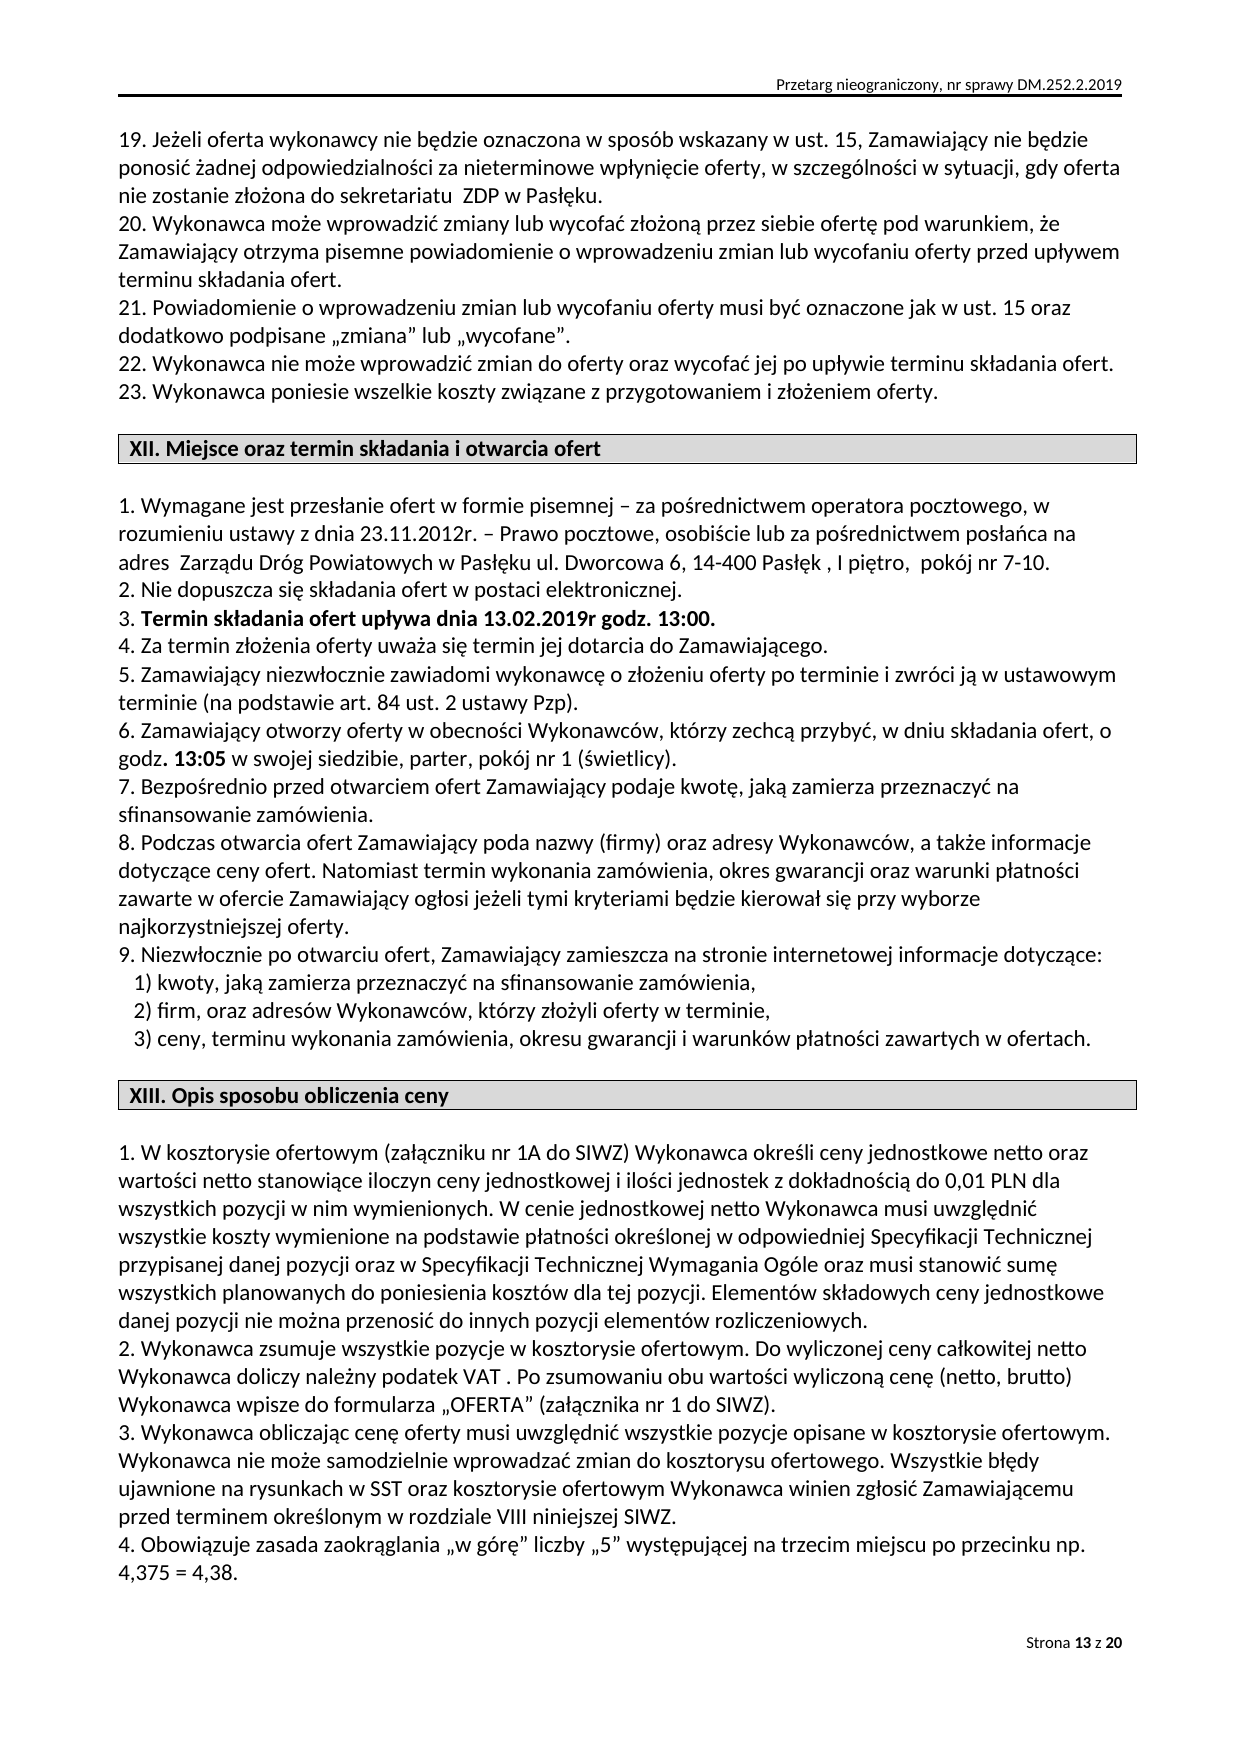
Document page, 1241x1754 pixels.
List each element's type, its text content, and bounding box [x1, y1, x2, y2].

text 1) kwoty, jaką zamierza przeznaczyć na sfinansowanie zamówienia, [118, 968, 1122, 996]
text 23. Wykonawca poniesie wszelkie koszty związane z przygotowaniem i złożeniem oferty. [118, 377, 1122, 405]
text 3. Termin składania ofert upływa dnia 13.02.2019r godz. 13:00. [118, 604, 1122, 632]
text 2. Wykonawca zsumuje wszystkie pozycje w kosztorysie ofertowym. Do wyliczonej ceny całkowitej netto Wykonawca doliczy należny podatek VAT . Po zsumowaniu obu wartości wyliczoną cenę (netto, brutto) Wykonawca wpisze do formularza „OFERTA” (załącznika nr 1 do SIWZ). [118, 1334, 1122, 1418]
text 4. Obowiązuje zasada zaokrąglania „w górę” liczby „5” występującej na trzecim miejscu po przecinku np. 4,375 = 4,38. [118, 1530, 1122, 1586]
text 1. W kosztorysie ofertowym (załączniku nr 1A do SIWZ) Wykonawca określi ceny jednostkowe netto oraz wartości netto stanowiące iloczyn ceny jednostkowej i ilości jednostek z dokładnością do 0,01 PLN dla wszystkich pozycji w nim wymienionych. W cenie jednostkowej netto Wykonawca musi uwzględnić wszystkie koszty wymienione na podstawie płatności określonej w odpowiedniej Specyfikacji Technicznej przypisanej danej pozycji oraz w Specyfikacji Technicznej Wymagania Ogóle oraz musi stanowić sumę wszystkich planowanych do poniesienia kosztów dla tej pozycji. Elementów składowych ceny jednostkowe danej pozycji nie można przenosić do innych pozycji elementów rozliczeniowych. [118, 1138, 1122, 1334]
text 5. Zamawiający niezwłocznie zawiadomi wykonawcę o złożeniu oferty po terminie i zwróci ją w ustawowym [118, 660, 1122, 688]
text 2. Nie dopuszcza się składania ofert w postaci elektronicznej. [118, 576, 1122, 604]
text 7. Bezpośrednio przed otwarciem ofert Zamawiający podaje kwotę, jaką zamierza przeznaczyć na sfinansowanie zamówienia. [118, 772, 1122, 828]
text 3) ceny, terminu wykonania zamówienia, okresu gwarancji i warunków płatności zawartych w ofertach. [118, 1024, 1122, 1052]
table_header XIII. Opis sposobu obliczenia ceny [119, 1081, 1136, 1109]
text 1. Wymagane jest przesłanie ofert w formie pisemnej – za pośrednictwem operatora pocztowego, w rozumieniu ustawy z dnia 23.11.2012r. – Prawo pocztowe, osobiście lub za pośrednictwem posłańca na adres Zarządu Dróg Powiatowych w Pasłęku ul. Dworcowa 6, 14-400 Pasłęk , I piętro, pokój nr 7-10. [118, 492, 1122, 576]
table_header XII. Miejsce oraz termin składania i otwarcia ofert [119, 435, 1136, 462]
text 4. Za termin złożenia oferty uważa się termin jej dotarcia do Zamawiającego. [118, 632, 1122, 660]
text 3. Wykonawca obliczając cenę oferty musi uwzględnić wszystkie pozycje opisane w kosztorysie ofertowym. Wykonawca nie może samodzielnie wprowadzać zmian do kosztorysu ofertowego. Wszystkie błędy ujawnione na rysunkach w SST oraz kosztorysie ofertowym Wykonawca winien zgłosić Zamawiającemu przed terminem określonym w rozdziale VIII niniejszej SIWZ. [118, 1418, 1122, 1530]
text 8. Podczas otwarcia ofert Zamawiający poda nazwy (firmy) oraz adresy Wykonawców, a także informacje dotyczące ceny ofert. Natomiast termin wykonania zamówienia, okres gwarancji oraz warunki płatności zawarte w ofercie Zamawiający ogłosi jeżeli tymi kryteriami będzie kierował się przy wyborze najkorzystniejszej oferty. [118, 828, 1122, 940]
text 6. Zamawiający otworzy oferty w obecności Wykonawców, którzy zechcą przybyć, w dniu składania ofert, o godz. 13:05 w swojej siedzibie, parter, pokój nr 1 (świetlicy). [118, 716, 1122, 772]
text 20. Wykonawca może wprowadzić zmiany lub wycofać złożoną przez siebie ofertę pod warunkiem, że Zamawiający otrzyma pisemne powiadomienie o wprowadzeniu zmian lub wycofaniu oferty przed upływem terminu składania ofert. [118, 209, 1122, 293]
text 2) firm, oraz adresów Wykonawców, którzy złożyli oferty w terminie, [118, 996, 1122, 1024]
text terminie (na podstawie art. 84 ust. 2 ustawy Pzp). [118, 688, 1122, 716]
text 9. Niezwłocznie po otwarciu ofert, Zamawiający zamieszcza na stronie internetowej informacje dotyczące: [118, 940, 1122, 968]
text 21. Powiadomienie o wprowadzeniu zmian lub wycofaniu oferty musi być oznaczone jak w ust. 15 oraz dodatkowo podpisane „zmiana” lub „wycofane”. [118, 293, 1122, 349]
text 22. Wykonawca nie może wprowadzić zmian do oferty oraz wycofać jej po upływie terminu składania ofert. [118, 349, 1122, 377]
text 19. Jeżeli oferta wykonawcy nie będzie oznaczona w sposób wskazany w ust. 15, Zamawiający nie będzie ponosić żadnej odpowiedzialności za nieterminowe wpłynięcie oferty, w szczególności w sytuacji, gdy oferta nie zostanie złożona do sekretariatu ZDP w Pasłęku. [118, 125, 1122, 209]
